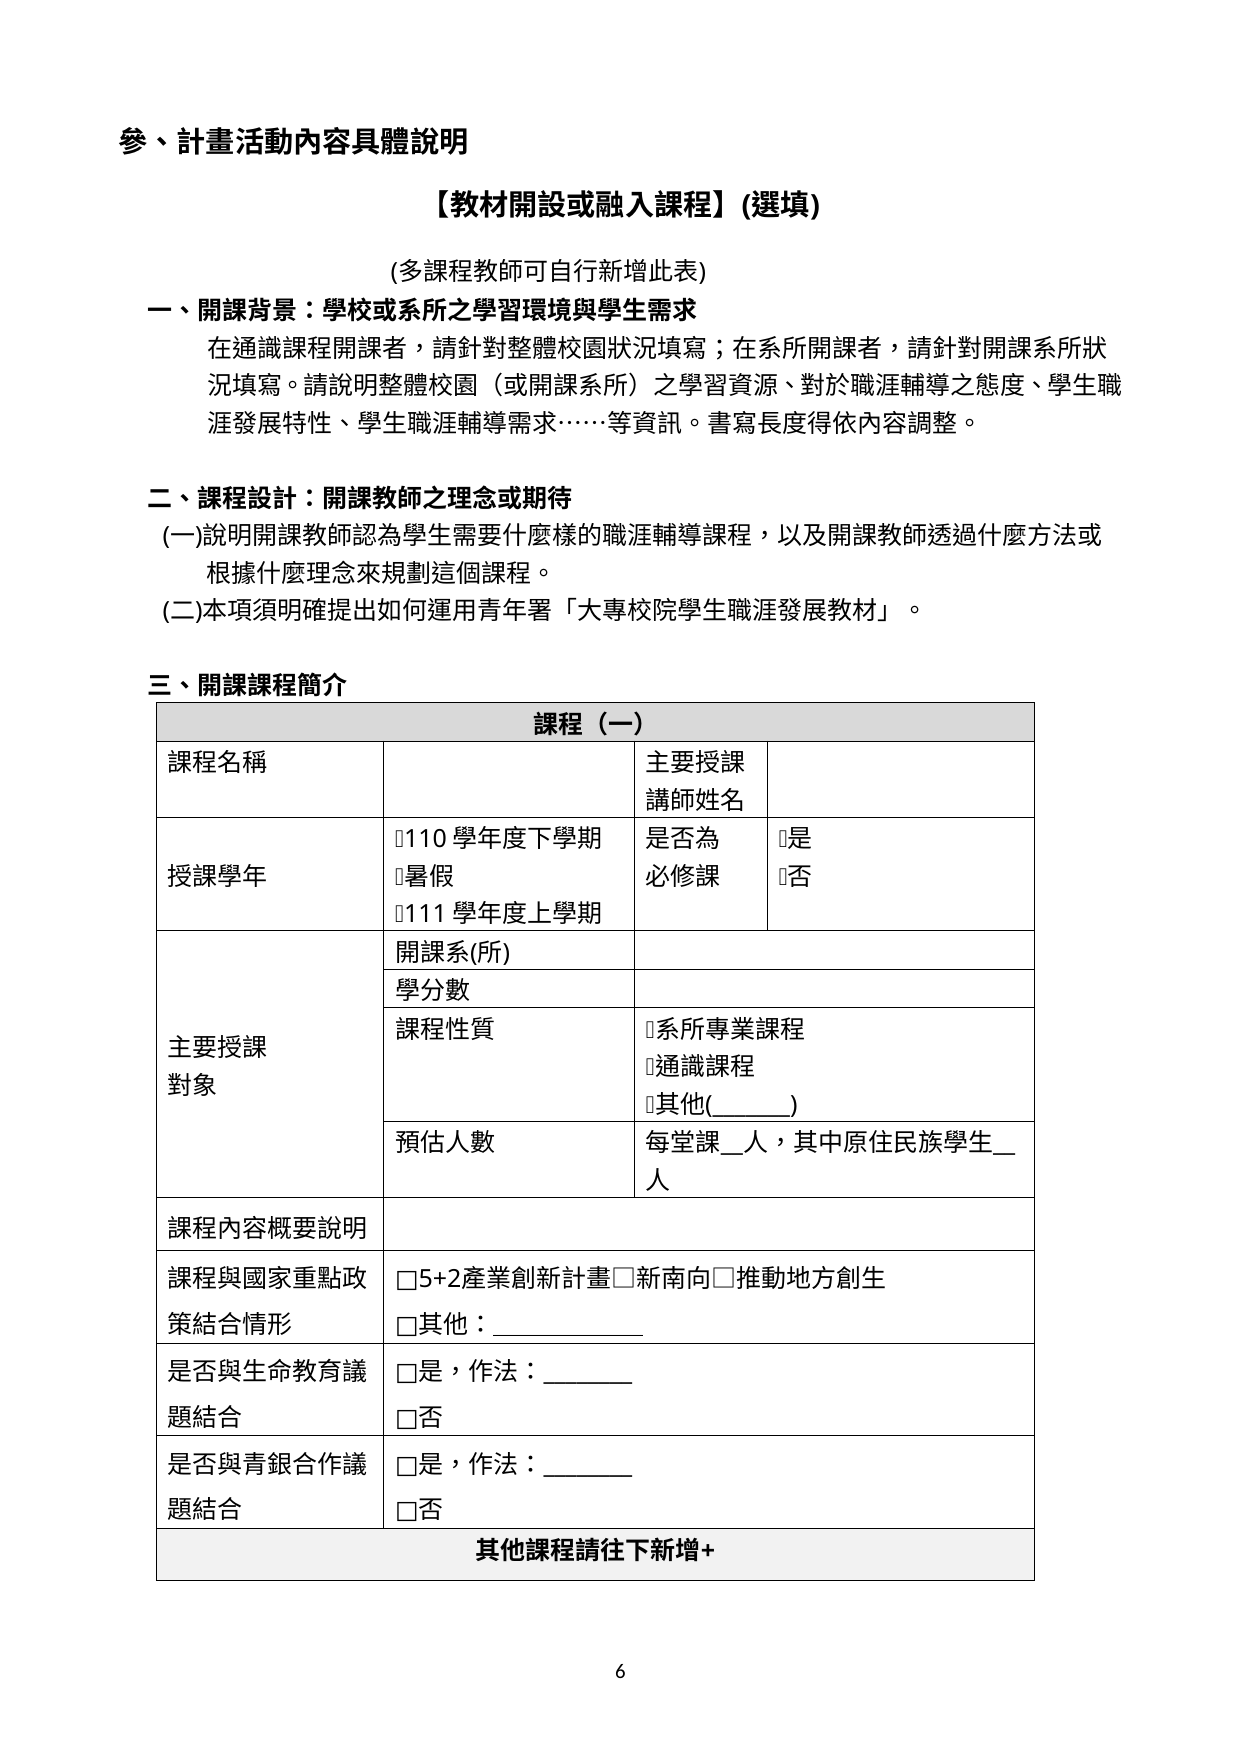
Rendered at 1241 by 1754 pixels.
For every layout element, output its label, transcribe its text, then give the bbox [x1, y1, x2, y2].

table_cell 110學年度下學期 暑假 111學年度上學期 [384, 818, 634, 930]
table_cell □是，作法：________ □否 [384, 1344, 1034, 1435]
table_cell [635, 970, 1034, 1007]
table_cell 預估人數 [384, 1122, 634, 1197]
text 【教材開設或融入課程】(選填) [118, 179, 1122, 225]
table_cell 是否為 必修課 [635, 818, 767, 930]
table_cell 是否與青銀合作議題結合 [157, 1436, 383, 1528]
table_cell [384, 742, 634, 817]
table_cell 開課系(所) [384, 931, 634, 969]
table_cell □是，作法：________ □否 [384, 1436, 1034, 1528]
table_cell 每堂課__人，其中原住民族學生__人 [635, 1122, 1034, 1197]
text (二)本項須明確提出如何運用青年署「大專校院學生職涯發展教材」。 [162, 589, 1122, 627]
text 三、開課課程簡介 [148, 664, 1122, 702]
table_cell 系所專業課程 通識課程 其他(_______) [635, 1008, 1034, 1121]
table_cell 是否與生命教育議題結合 [157, 1344, 383, 1435]
table_cell 其他課程請往下新增+ [157, 1529, 1034, 1580]
table_cell 主要授課講師姓名 [635, 742, 767, 817]
table_cell 授課學年 [157, 818, 383, 930]
table_cell [768, 742, 1034, 817]
text 二、課程設計：開課教師之理念或期待 [148, 477, 1122, 514]
table_cell 是 否 [768, 818, 1034, 930]
table_cell □5+2產業創新計畫□新南向□推動地方創生 □其他：＿＿＿＿＿＿ [384, 1251, 1034, 1343]
table_cell 學分數 [384, 970, 634, 1007]
text (一)說明開課教師認為學生需要什麼樣的職涯輔導課程，以及開課教師透過什麼方法或根據什麼理念來規劃這個課程。 [162, 514, 1122, 589]
table_cell [384, 1198, 1034, 1250]
table_cell 課程名稱 [157, 742, 383, 817]
text 參、計畫活動內容具體說明 [118, 118, 1122, 160]
text 一、開課背景：學校或系所之學習環境與學生需求 [148, 289, 1122, 327]
text 在通識課程開課者，請針對整體校園狀況填寫；在系所開課者，請針對開課系所狀況填寫。請說明整體校園（或開課系所）之學習資源、對於職涯輔導之態度、學生職涯發展特性、學生職涯輔導需求……等資訊。書寫長度得依內容調整。 [207, 327, 1122, 439]
table_cell [635, 931, 1034, 969]
table_cell 課程與國家重點政策結合情形 [157, 1251, 383, 1343]
table_cell 課程性質 [384, 1008, 634, 1121]
table_cell 課程內容概要說明 [157, 1198, 383, 1250]
text (多課程教師可自行新增此表) [118, 244, 1122, 289]
table_header 課程（一） [157, 703, 1034, 741]
table_cell 主要授課 對象 [157, 931, 383, 1197]
